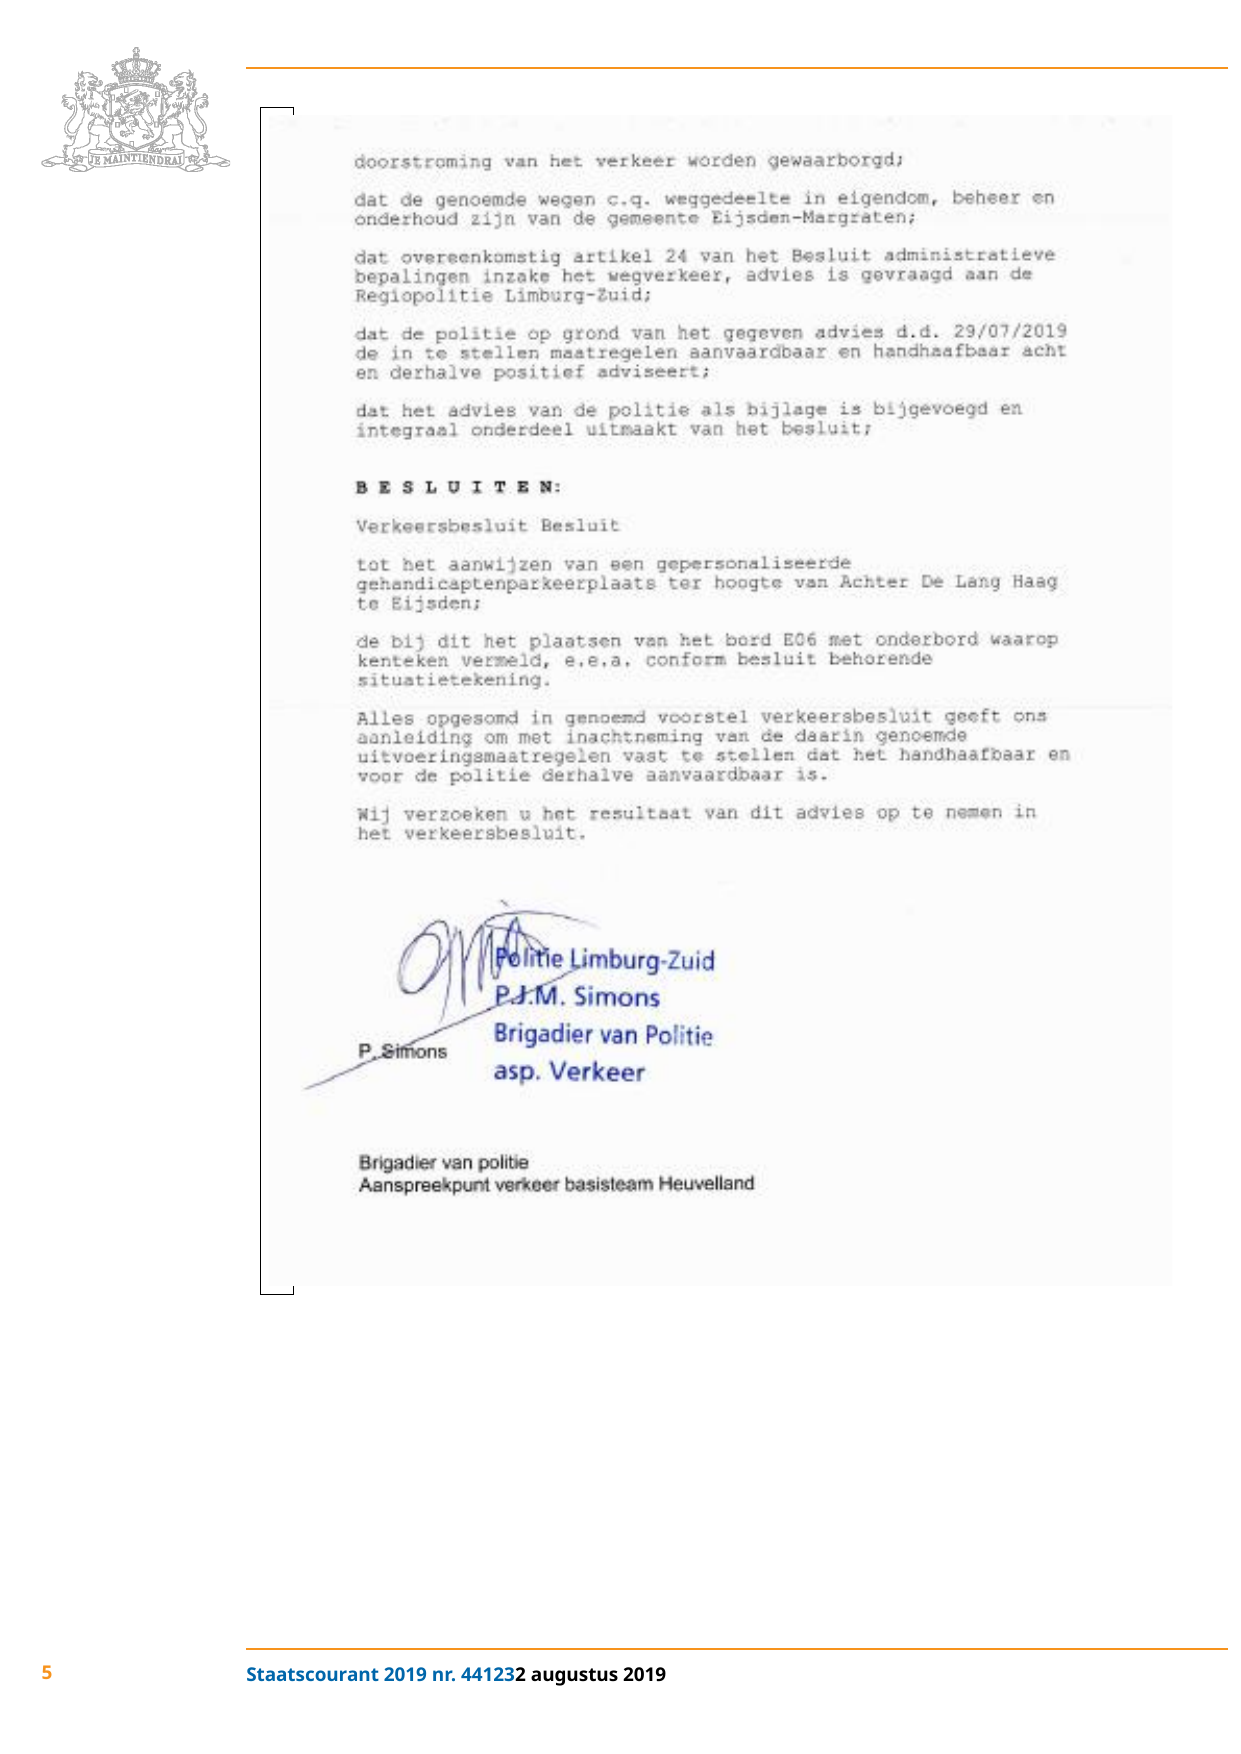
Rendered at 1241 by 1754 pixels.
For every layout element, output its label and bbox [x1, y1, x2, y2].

picture [41, 47, 231, 172]
picture [268, 115, 1173, 1286]
